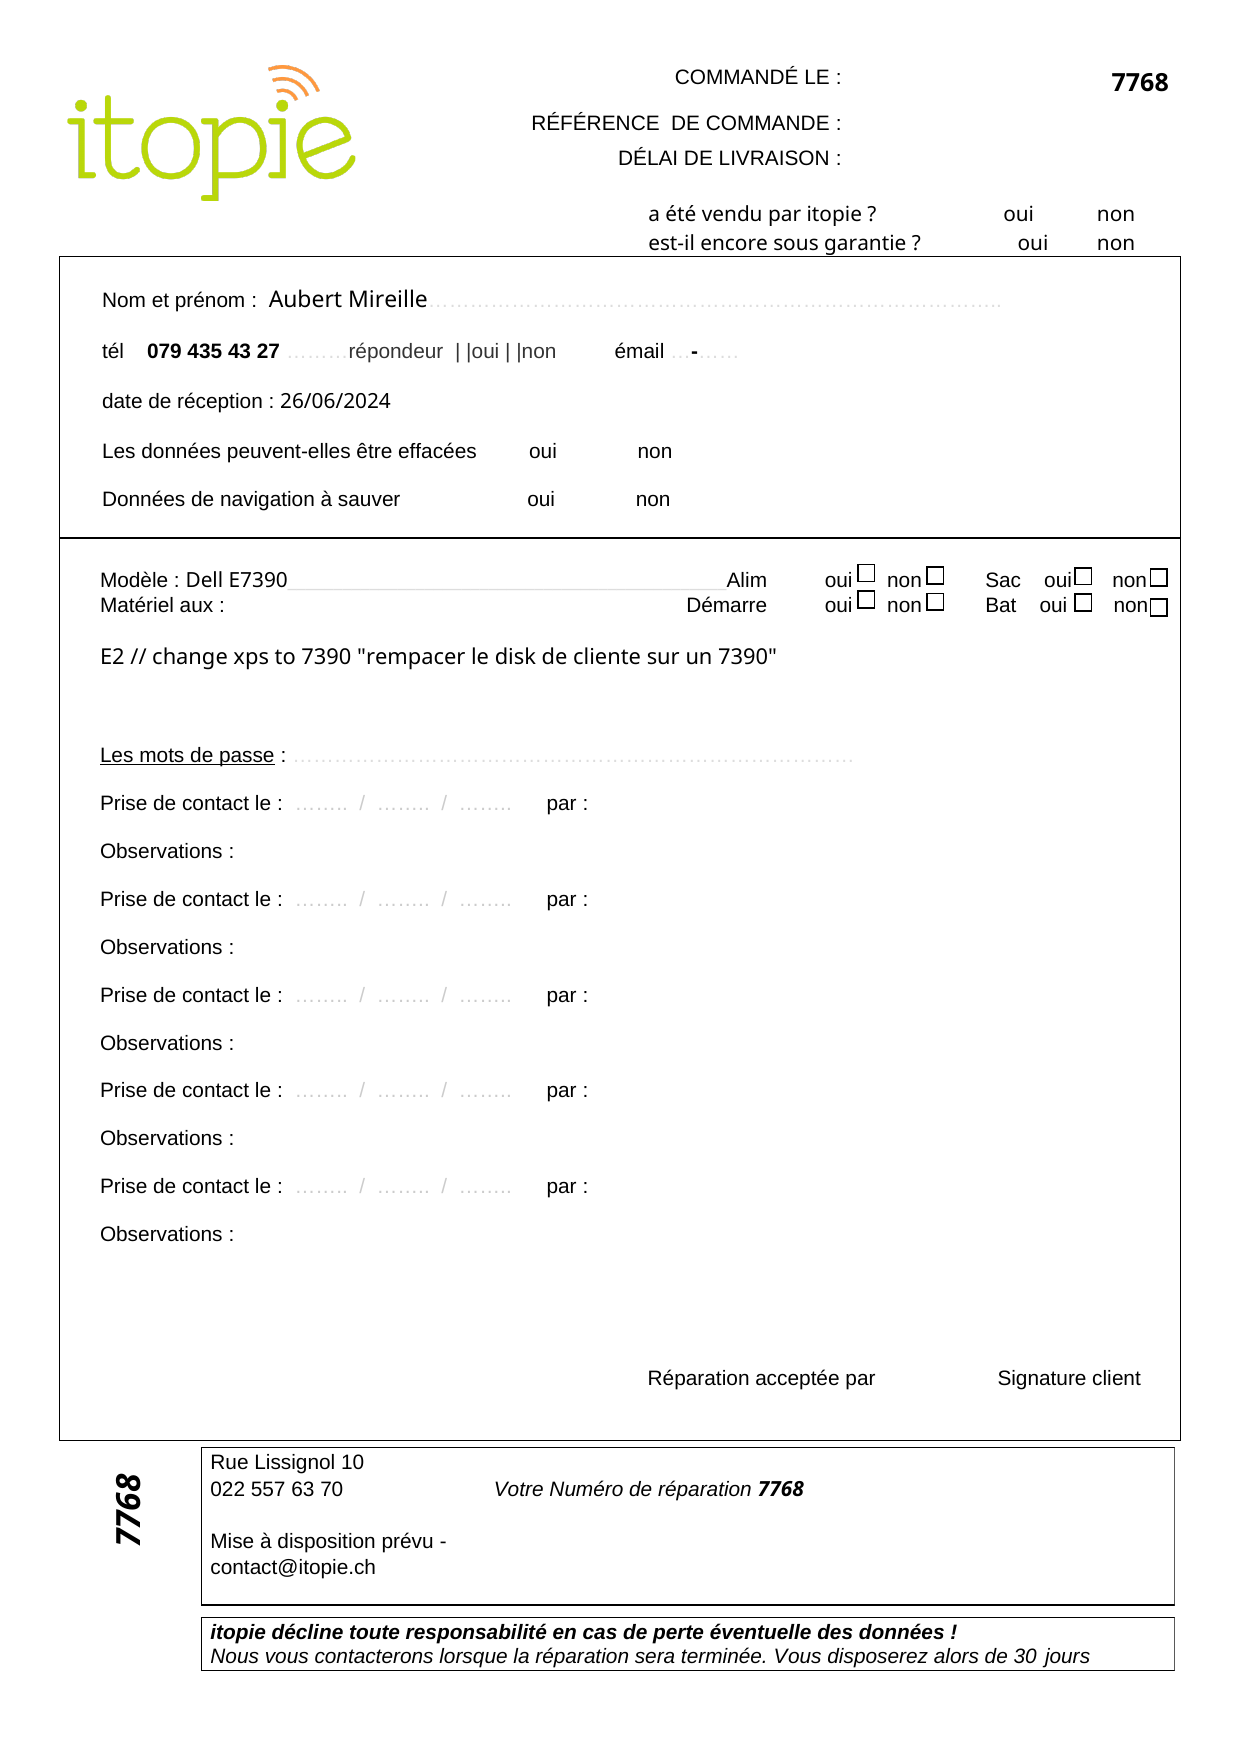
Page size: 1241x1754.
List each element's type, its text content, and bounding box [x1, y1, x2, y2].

table_cell itopie décline toute responsabilité en cas de perte éventuelle des données ! Nous vous contacterons lorsque la réparation sera terminée. Vous disposerez alors de 30 jours [195, 1611, 1180, 1677]
table_cell DÉLAI DE LIVRAISON : [490, 140, 847, 175]
text a été vendu par itopie ? oui non [59, 199, 1181, 228]
table_header Rue Lissignol 10 022 557 63 70 Votre Numéro de réparation 7768 Mise à disposition prévu - contact@itopie.ch [195, 1441, 1180, 1611]
text Matériel aux : Démarre oui non Bat oui non [60, 590, 1180, 617]
text Prise de contact le : …….. / …….. / …….. par : [60, 1171, 1180, 1198]
text Réparation acceptée par Signature client [60, 1363, 1180, 1390]
text Observations : [60, 836, 1180, 863]
table_cell [847, 105, 1180, 140]
text Modèle : Dell E7390 Alim oui non Sac oui non [879, 562, 925, 590]
text Observations : [60, 1027, 1180, 1054]
text Prise de contact le : …….. / …….. / …….. par : [60, 1075, 1180, 1102]
text Prise de contact le : …….. / …….. / …….. par : [60, 788, 1180, 815]
table_header 7768 [847, 59, 1180, 104]
text Les données peuvent-elles être effacées oui non [60, 436, 1180, 463]
text tél 079 435 43 27 ………répondeur | |oui | |non émail …-…… [60, 335, 1180, 362]
table_header COMMANDÉ LE : [490, 59, 847, 104]
text E2 // change xps to 7390 "rempacer le disk de cliente sur un 7390" [60, 638, 1180, 671]
table_cell [847, 140, 1180, 175]
text Nom et prénom : Aubert Mireille……………………………………………………………………….. [60, 280, 1180, 314]
text est-il encore sous garantie ? oui non [59, 228, 1181, 256]
text Les mots de passe : ……………………………………………………………………… [60, 740, 1180, 767]
table_cell RÉFÉRENCE DE COMMANDE : [490, 105, 847, 140]
text Observations : [60, 931, 1180, 958]
text Observations : [60, 1219, 1180, 1246]
text Prise de contact le : …….. / …….. / …….. par : [60, 979, 1180, 1006]
text Modèle : Dell E7390 Alim oui non Sac oui non [60, 562, 856, 590]
text Prise de contact le : …….. / …….. / …….. par : [60, 883, 1180, 911]
table_header 7768 [59, 1441, 195, 1677]
text Modèle : Dell E7390 Alim oui non Sac oui non [948, 562, 1180, 590]
text Observations : [60, 1123, 1180, 1150]
text date de réception : 26/06/2024 [60, 383, 1180, 415]
picture [67, 65, 356, 201]
text Données de navigation à sauver oui non [60, 484, 1180, 511]
